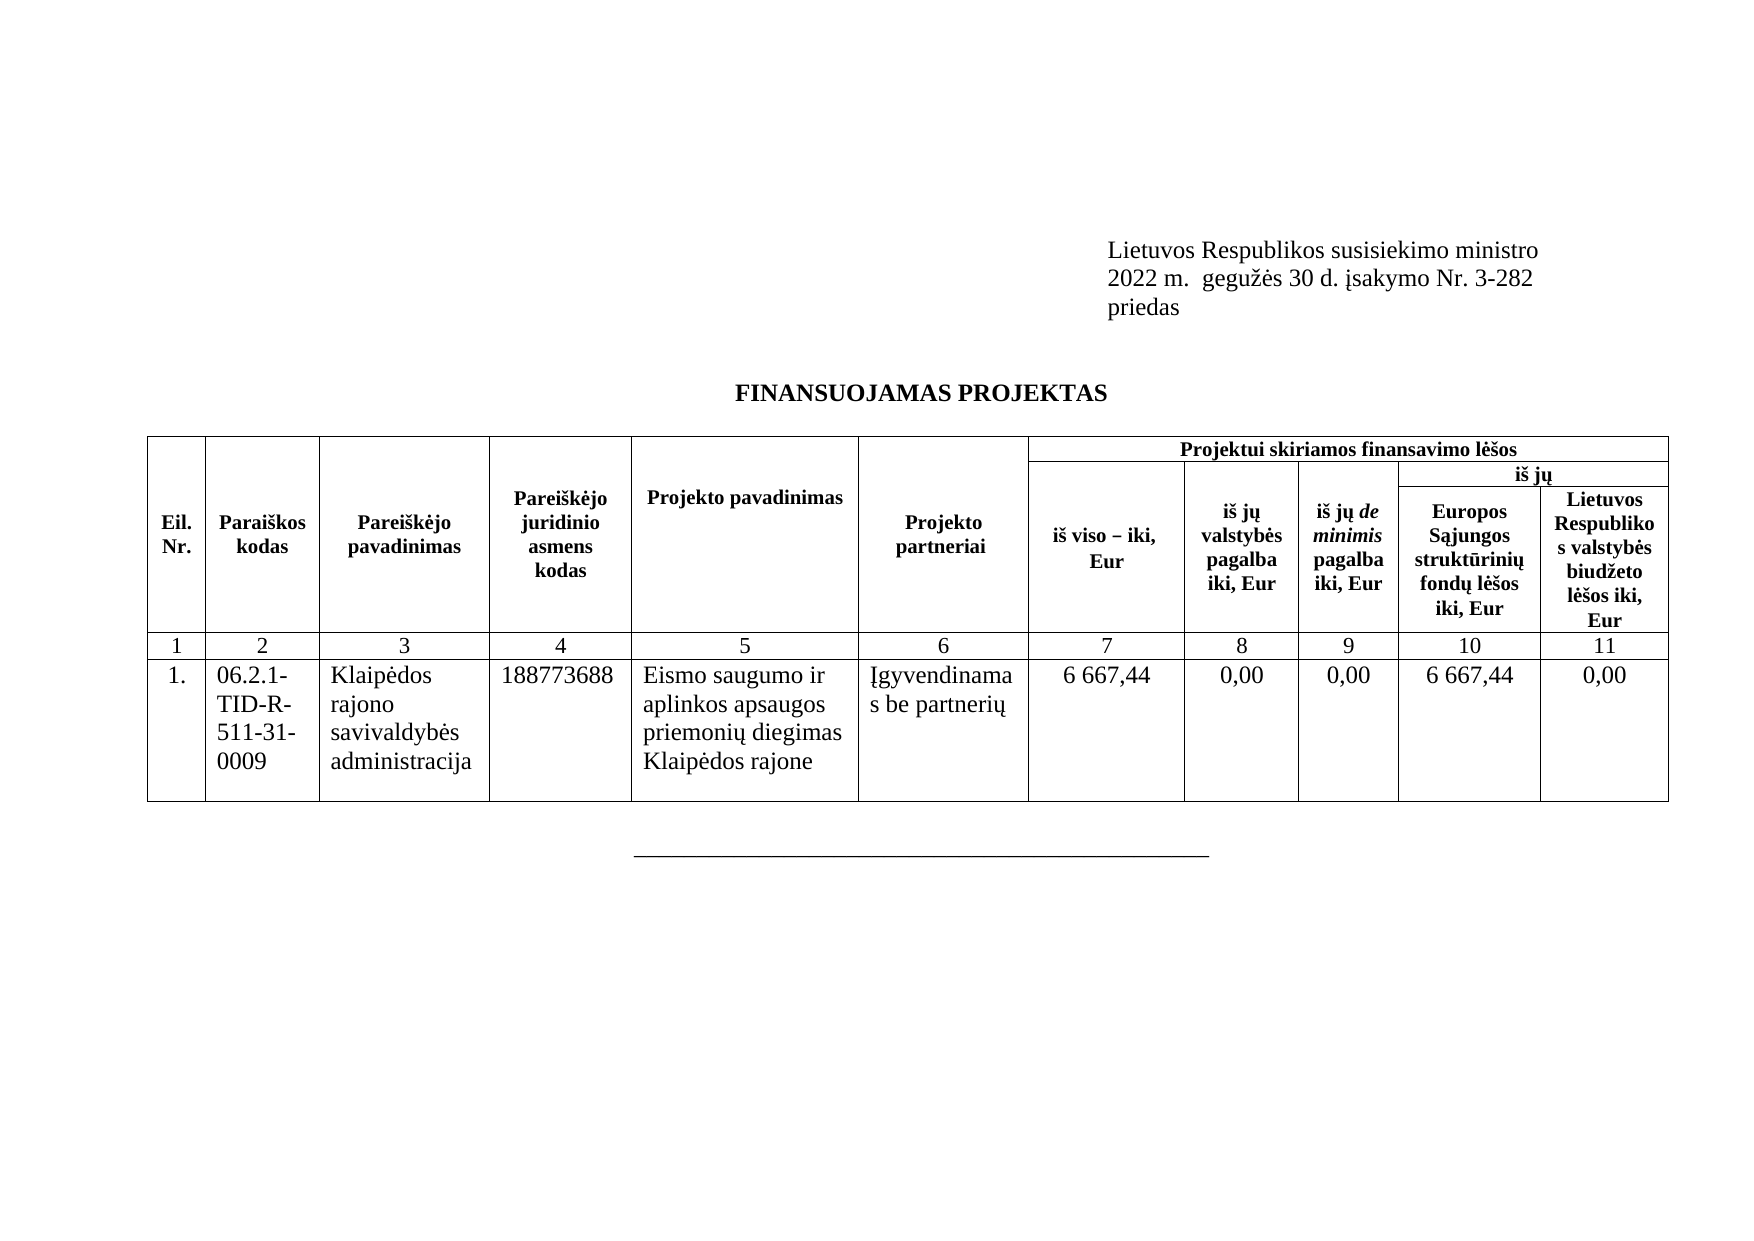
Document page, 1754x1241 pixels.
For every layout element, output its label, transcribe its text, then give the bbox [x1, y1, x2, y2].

table_header Pareiškėjo pavadinimas [320, 437, 489, 632]
table_cell 1 [148, 633, 205, 659]
table_cell 0,00 [1541, 660, 1668, 801]
table_header Projekto pavadinimas [632, 437, 858, 632]
table_cell 7 [1029, 633, 1184, 659]
table_header Projekto partneriai [859, 437, 1028, 632]
table_cell 188773688 [490, 660, 631, 801]
table_cell 3 [320, 633, 489, 659]
table_cell Europos Sąjungos struktūrinių fondų lėšos iki, Eur [1399, 487, 1540, 632]
table_cell iš jų de minimis pagalba iki, Eur [1299, 462, 1398, 632]
text priedas [1107, 292, 1624, 321]
table_header Paraiškos kodas [206, 437, 319, 632]
table_cell 4 [490, 633, 631, 659]
table_cell Lietuvos Respublikos valstybės biudžeto lėšos iki, Eur [1541, 487, 1668, 632]
table_cell 0,00 [1185, 660, 1298, 801]
table_cell 6 [859, 633, 1028, 659]
table_cell 1. [148, 660, 205, 801]
table_cell 0,00 [1299, 660, 1398, 801]
text Lietuvos Respublikos susisiekimo ministro [1107, 235, 1624, 263]
text 2022 m. gegužės 30 d. įsakymo Nr. 3-282 [1107, 263, 1624, 292]
table_cell 11 [1541, 633, 1668, 659]
text FINANSUOJAMAS PROJEKTAS [148, 378, 1695, 407]
table_header Eil. Nr. [148, 437, 205, 632]
table_cell 9 [1299, 633, 1398, 659]
table_cell 5 [632, 633, 858, 659]
table_cell 8 [1185, 633, 1298, 659]
table_cell 6 667,44 [1029, 660, 1184, 801]
table_cell iš jų valstybės pagalba iki, Eur [1185, 462, 1298, 632]
table_header Pareiškėjo juridinio asmens kodas [490, 437, 631, 632]
table_cell 10 [1399, 633, 1540, 659]
table_cell Eismo saugumo ir aplinkos apsaugos priemonių diegimas Klaipėdos rajone [632, 660, 858, 801]
table_cell 6 667,44 [1399, 660, 1540, 801]
table_cell Įgyvendinamas be partnerių [859, 660, 1028, 801]
table_cell iš jų [1399, 462, 1668, 486]
table_cell 2 [206, 633, 319, 659]
table_cell 06.2.1-TID-R-511-31-0009 [206, 660, 319, 801]
table_cell iš viso – iki, Eur [1029, 462, 1184, 632]
text ______________________________________________ [148, 831, 1695, 859]
table_cell Klaipėdos rajono savivaldybės administracija [320, 660, 489, 801]
table_header Projektui skiriamos finansavimo lėšos [1029, 437, 1668, 461]
